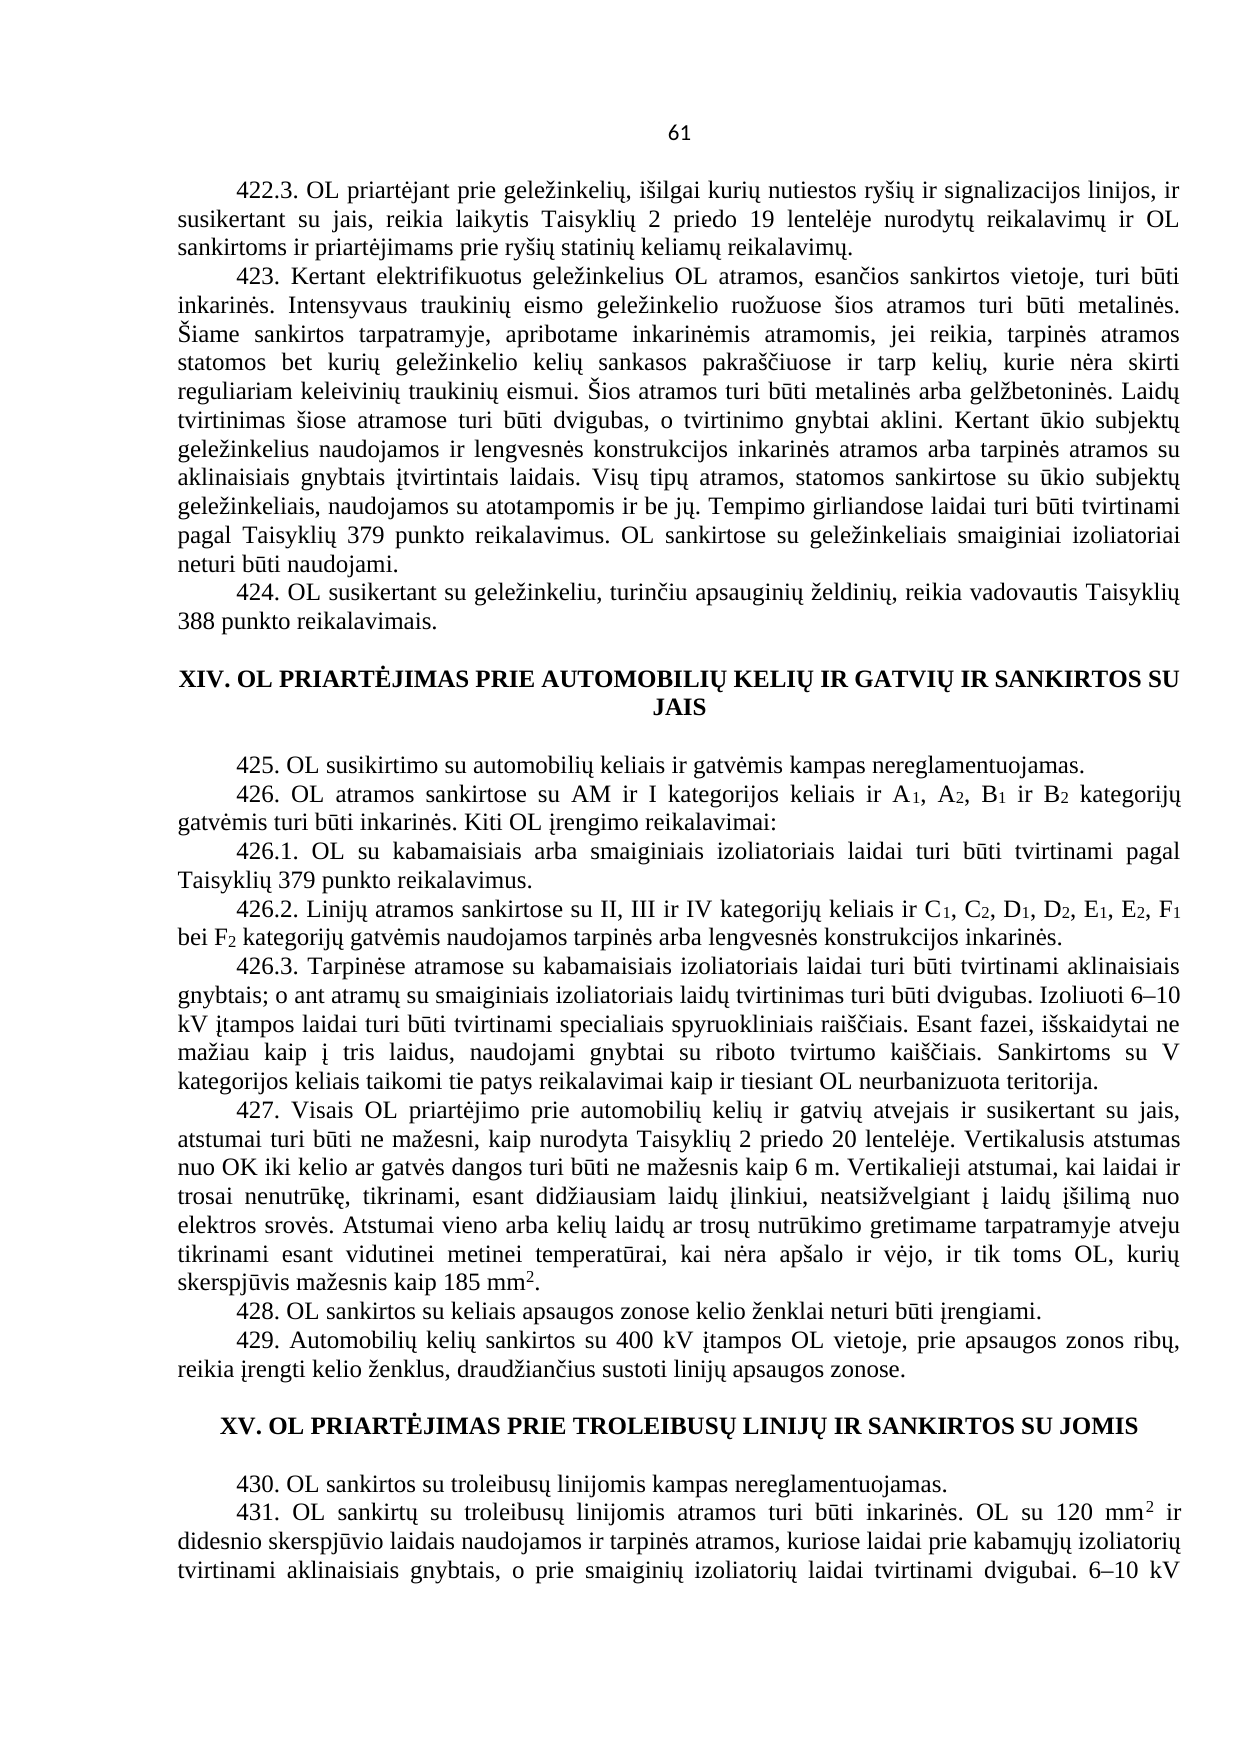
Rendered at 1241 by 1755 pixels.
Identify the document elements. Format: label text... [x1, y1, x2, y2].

text 426. OL atramos sankirtose su AM ir I kategorijos keliais ir A1, A2, B1 ir B2 kategorijų gatvėmis turi būti inkarinės. Kiti OL įrengimo reikalavimai: [177, 779, 1181, 836]
text 431. OL sankirtų su troleibusų linijomis atramos turi būti inkarinės. OL su 120 mm2 ir didesnio skerspjūvio laidais naudojamos ir tarpinės atramos, kuriose laidai prie kabamųjų izoliatorių tvirtinami aklinaisiais gnybtais, o prie smaiginių izoliatorių laidai tvirtinami dvigubai. 6–10 kV [177, 1497, 1181, 1584]
text 426.3. Tarpinėse atramose su kabamaisiais izoliatoriais laidai turi būti tvirtinami aklinaisiais gnybtais; o ant atramų su smaiginiais izoliatoriais laidų tvirtinimas turi būti dvigubas. Izoliuoti 6–10 kV įtampos laidai turi būti tvirtinami specialiais spyruokliniais raiščiais. Esant fazei, išskaidytai ne mažiau kaip į tris laidus, naudojami gnybtai su riboto tvirtumo kaiščiais. Sankirtoms su V kategorijos keliais taikomi tie patys reikalavimai kaip ir tiesiant OL neurbanizuota teritorija. [177, 951, 1181, 1095]
text XV. OL PRIARTĖJIMAS PRIE TROLEIBUSŲ LINIJŲ IR SANKIRTOS SU JOMIS [177, 1411, 1181, 1440]
text 422.3. OL priartėjant prie geležinkelių, išilgai kurių nutiestos ryšių ir signalizacijos linijos, ir susikertant su jais, reikia laikytis Taisyklių 2 priedo 19 lentelėje nurodytų reikalavimų ir OL sankirtoms ir priartėjimams prie ryšių statinių keliamų reikalavimų. [177, 175, 1181, 261]
text 430. OL sankirtos su troleibusų linijomis kampas nereglamentuojamas. [177, 1469, 1181, 1497]
text 425. OL susikirtimo su automobilių keliais ir gatvėmis kampas nereglamentuojamas. [177, 750, 1181, 779]
text 424. OL susikertant su geležinkeliu, turinčiu apsauginių želdinių, reikia vadovautis Taisyklių 388 punkto reikalavimais. [177, 577, 1181, 635]
text 428. OL sankirtos su keliais apsaugos zonose kelio ženklai neturi būti įrengiami. [177, 1296, 1181, 1325]
text 427. Visais OL priartėjimo prie automobilių kelių ir gatvių atvejais ir susikertant su jais, atstumai turi būti ne mažesni, kaip nurodyta Taisyklių 2 priedo 20 lentelėje. Vertikalusis atstumas nuo OK iki kelio ar gatvės dangos turi būti ne mažesnis kaip 6 m. Vertikalieji atstumai, kai laidai ir trosai nenutrūkę, tikrinami, esant didžiausiam laidų įlinkiui, neatsižvelgiant į laidų įšilimą nuo elektros srovės. Atstumai vieno arba kelių laidų ar trosų nutrūkimo gretimame tarpatramyje atveju tikrinami esant vidutinei metinei temperatūrai, kai nėra apšalo ir vėjo, ir tik toms OL, kurių skerspjūvis mažesnis kaip 185 mm2. [177, 1095, 1181, 1296]
text 423. Kertant elektrifikuotus geležinkelius OL atramos, esančios sankirtos vietoje, turi būti inkarinės. Intensyvaus traukinių eismo geležinkelio ruožuose šios atramos turi būti metalinės. Šiame sankirtos tarpatramyje, apribotame inkarinėmis atramomis, jei reikia, tarpinės atramos statomos bet kurių geležinkelio kelių sankasos pakraščiuose ir tarp kelių, kurie nėra skirti reguliariam keleivinių traukinių eismui. Šios atramos turi būti metalinės arba gelžbetoninės. Laidų tvirtinimas šiose atramose turi būti dvigubas, o tvirtinimo gnybtai aklini. Kertant ūkio subjektų geležinkelius naudojamos ir lengvesnės konstrukcijos inkarinės atramos arba tarpinės atramos su aklinaisiais gnybtais įtvirtintais laidais. Visų tipų atramos, statomos sankirtose su ūkio subjektų geležinkeliais, naudojamos su atotampomis ir be jų. Tempimo girliandose laidai turi būti tvirtinami pagal Taisyklių 379 punkto reikalavimus. OL sankirtose su geležinkeliais smaiginiai izoliatoriai neturi būti naudojami. [177, 261, 1181, 577]
text 426.2. Linijų atramos sankirtose su II, III ir IV kategorijų keliais ir C1, C2, D1, D2, E1, E2, F1 bei F2 kategorijų gatvėmis naudojamos tarpinės arba lengvesnės konstrukcijos inkarinės. [177, 894, 1181, 951]
text 426.1. OL su kabamaisiais arba smaiginiais izoliatoriais laidai turi būti tvirtinami pagal Taisyklių 379 punkto reikalavimus. [177, 836, 1181, 894]
text XIV. OL PRIARTĖJIMAS PRIE AUTOMOBILIŲ KELIŲ IR GATVIŲ IR SANKIRTOS SU JAIS [177, 664, 1181, 721]
text 429. Automobilių kelių sankirtos su 400 kV įtampos OL vietoje, prie apsaugos zonos ribų, reikia įrengti kelio ženklus, draudžiančius sustoti linijų apsaugos zonose. [177, 1325, 1181, 1382]
